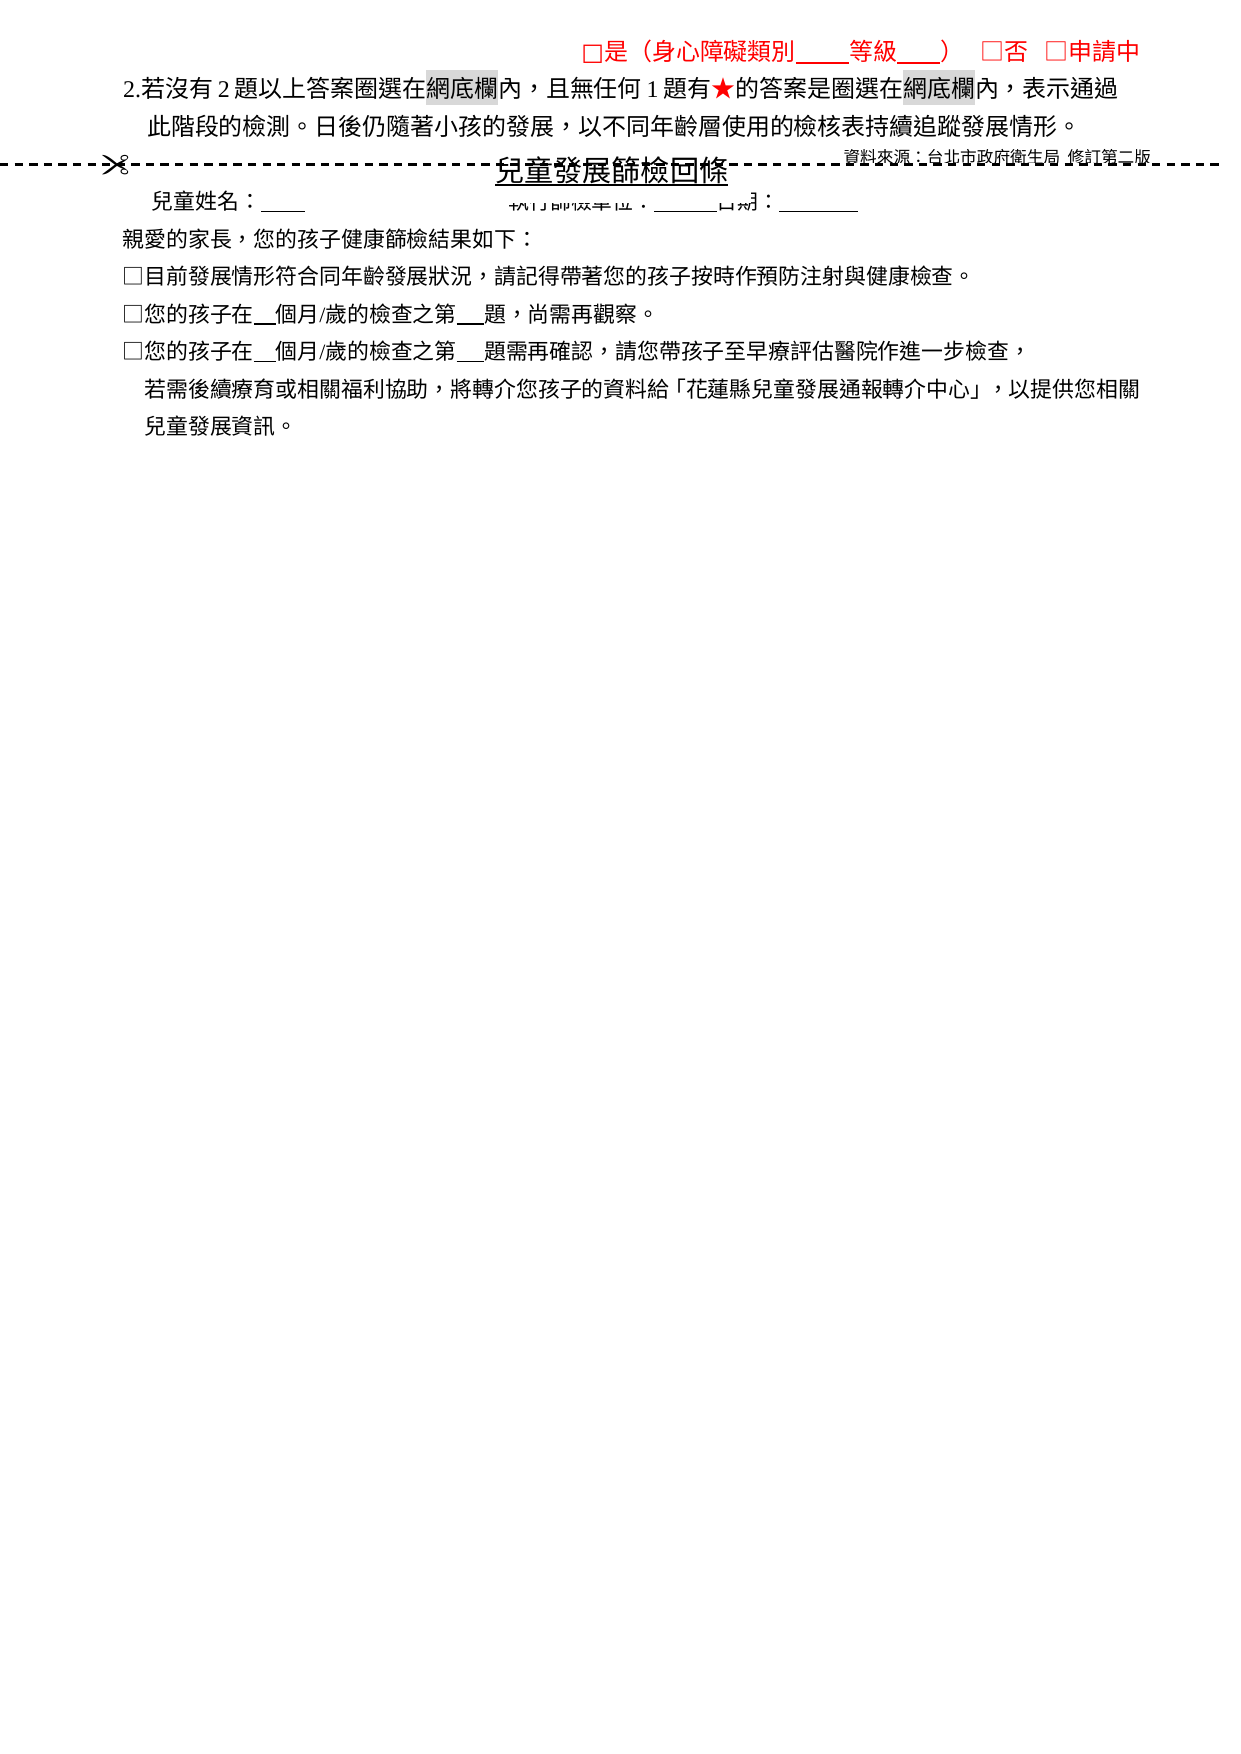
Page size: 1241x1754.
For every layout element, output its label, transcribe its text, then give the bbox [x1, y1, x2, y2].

text □目前發展情形符合同年齡發展狀況，請記得帶著您的孩子按時作預防注射與健康檢查。 [100, 256, 1140, 294]
text 兒童姓名： 執行篩檢單位： 日期： [100, 181, 1140, 219]
text □您的孩子在 個月/歲的檢查之第 題需再確認，請您帶孩子至早療評估醫院作進一步檢查， [100, 331, 1140, 369]
text 親愛的家長，您的孩子健康篩檢結果如下： [100, 219, 1140, 256]
text  [101, 147, 133, 184]
text □是（身心障礙類別 等級 ） □否 □申請中 [163, 31, 1140, 69]
text □您的孩子在 個月/歲的檢查之第 題，尚需再觀察。 [100, 294, 1140, 331]
text 兒童發展篩檢回條 [495, 147, 751, 190]
text 若需後續療育或相關福利協助，將轉介您孩子的資料給「花蓮縣兒童發展通報轉介中心」，以提供您相關兒童發展資訊。 [100, 369, 1140, 444]
text 2.若沒有2題以上答案圈選在網底欄內，且無任何1題有★的答案是圈選在網底欄內，表示通過此階段的檢測。日後仍隨著小孩的發展，以不同年齡層使用的檢核表持續追蹤發展情形。 [123, 69, 1140, 144]
text 資料來源：台北市政府衛生局 修訂第二版 [843, 144, 1199, 163]
